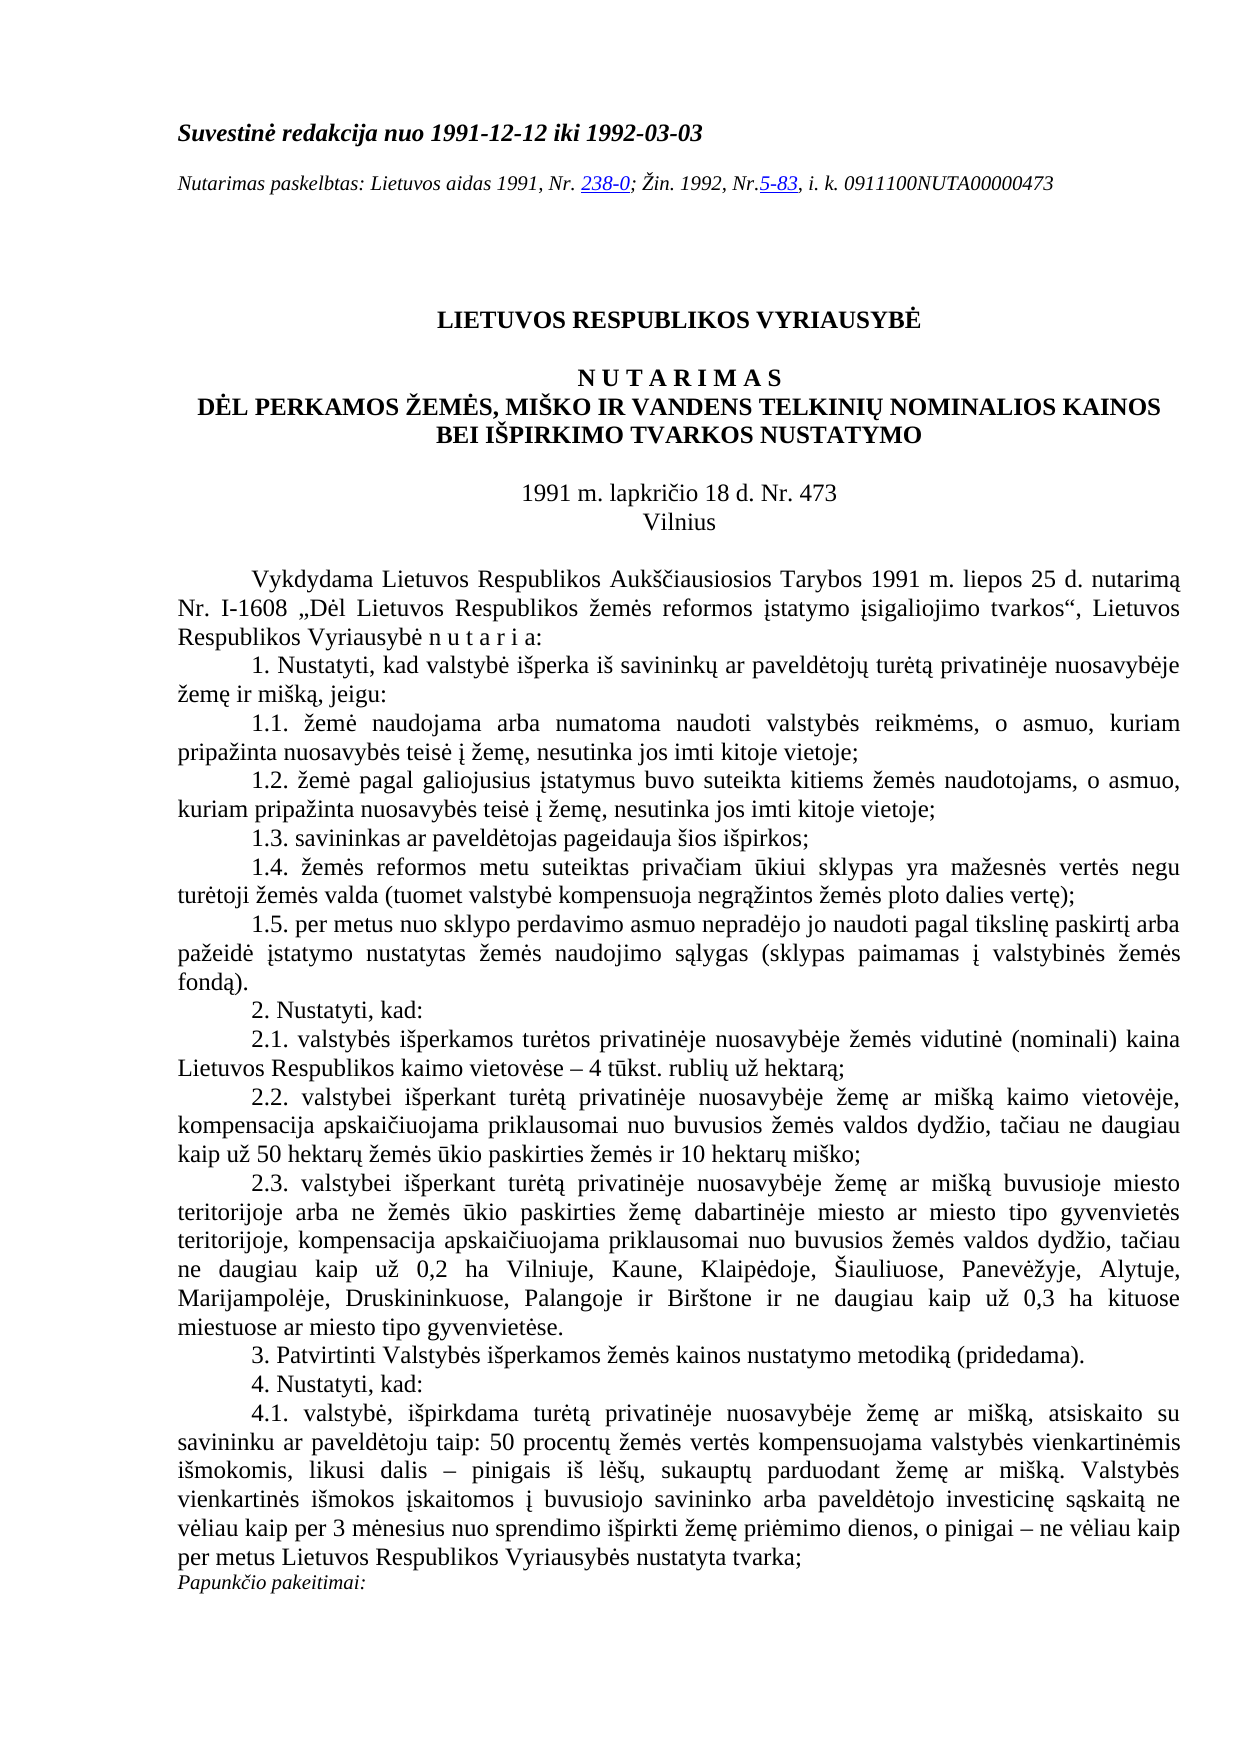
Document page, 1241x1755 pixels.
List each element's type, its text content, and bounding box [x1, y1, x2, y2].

text 4. Nustatyti, kad: [177, 1369, 1181, 1398]
text 1.3. savininkas ar paveldėtojas pageidauja šios išpirkos; [177, 823, 1181, 852]
text Nutarimas paskelbtas: Lietuvos aidas 1991, Nr. 238-0; Žin. 1992, Nr.5-83, i. k. 0911100NUTA00000473 [177, 171, 1181, 195]
text 1.5. per metus nuo sklypo perdavimo asmuo nepradėjo jo naudoti pagal tikslinę paskirtį arba pažeidė įstatymo nustatytas žemės naudojimo sąlygas (sklypas paimamas į valstybinės žemės fondą). [177, 909, 1181, 995]
text Vykdydama Lietuvos Respublikos Aukščiausiosios Tarybos 1991 m. liepos 25 d. nutarimą Nr. I-1608 „Dėl Lietuvos Respublikos žemės reformos įstatymo įsigaliojimo tvarkos“, Lietuvos Respublikos Vyriausybė nutaria: [177, 564, 1181, 650]
text 1.2. žemė pagal galiojusius įstatymus buvo suteikta kitiems žemės naudotojams, o asmuo, kuriam pripažinta nuosavybės teisė į žemę, nesutinka jos imti kitoje vietoje; [177, 765, 1181, 823]
text 1.4. žemės reformos metu suteiktas privačiam ūkiui sklypas yra mažesnės vertės negu turėtoji žemės valda (tuomet valstybė kompensuoja negrąžintos žemės ploto dalies vertę); [177, 852, 1181, 909]
text 1991 m. lapkričio 18 d. Nr. 473 [177, 478, 1181, 507]
text N U T A R I M A S [177, 363, 1181, 392]
text 2.3. valstybei išperkant turėtą privatinėje nuosavybėje žemę ar mišką buvusioje miesto teritorijoje arba ne žemės ūkio paskirties žemę dabartinėje miesto ar miesto tipo gyvenvietės teritorijoje, kompensacija apskaičiuojama priklausomai nuo buvusios žemės valdos dydžio, tačiau ne daugiau kaip už 0,2 ha Vilniuje, Kaune, Klaipėdoje, Šiauliuose, Panevėžyje, Alytuje, Marijampolėje, Druskininkuose, Palangoje ir Birštone ir ne daugiau kaip už 0,3 ha kituose miestuose ar miesto tipo gyvenvietėse. [177, 1168, 1181, 1340]
text Vilnius [177, 507, 1181, 535]
text 2. Nustatyti, kad: [177, 995, 1181, 1024]
text DĖL PERKAMOS ŽEMĖS, MIŠKO IR VANDENS TELKINIŲ NOMINALIOS KAINOS BEI IŠPIRKIMO TVARKOS NUSTATYMO [177, 392, 1181, 449]
text LIETUVOS RESPUBLIKOS VYRIAUSYBĖ [177, 305, 1181, 334]
text Papunkčio pakeitimai: [177, 1570, 1181, 1594]
text 2.1. valstybės išperkamos turėtos privatinėje nuosavybėje žemės vidutinė (nominali) kaina Lietuvos Respublikos kaimo vietovėse – 4 tūkst. rublių už hektarą; [177, 1024, 1181, 1082]
text Suvestinė redakcija nuo 1991-12-12 iki 1992-03-03 [177, 118, 1181, 147]
text 1.1. žemė naudojama arba numatoma naudoti valstybės reikmėms, o asmuo, kuriam pripažinta nuosavybės teisė į žemę, nesutinka jos imti kitoje vietoje; [177, 708, 1181, 765]
text 4.1. valstybė, išpirkdama turėtą privatinėje nuosavybėje žemę ar mišką, atsiskaito su savininku ar paveldėtoju taip: 50 procentų žemės vertės kompensuojama valstybės vienkartinėmis išmokomis, likusi dalis – pinigais iš lėšų, sukauptų parduodant žemę ar mišką. Valstybės vienkartinės išmokos įskaitomos į buvusiojo savininko arba paveldėtojo investicinę sąskaitą ne vėliau kaip per 3 mėnesius nuo sprendimo išpirkti žemę priėmimo dienos, o pinigai – ne vėliau kaip per metus Lietuvos Respublikos Vyriausybės nustatyta tvarka; [177, 1398, 1181, 1570]
text 1. Nustatyti, kad valstybė išperka iš savininkų ar paveldėtojų turėtą privatinėje nuosavybėje žemę ir mišką, jeigu: [177, 650, 1181, 708]
text 3. Patvirtinti Valstybės išperkamos žemės kainos nustatymo metodiką (pridedama). [177, 1340, 1181, 1369]
text 2.2. valstybei išperkant turėtą privatinėje nuosavybėje žemę ar mišką kaimo vietovėje, kompensacija apskaičiuojama priklausomai nuo buvusios žemės valdos dydžio, tačiau ne daugiau kaip už 50 hektarų žemės ūkio paskirties žemės ir 10 hektarų miško; [177, 1082, 1181, 1168]
